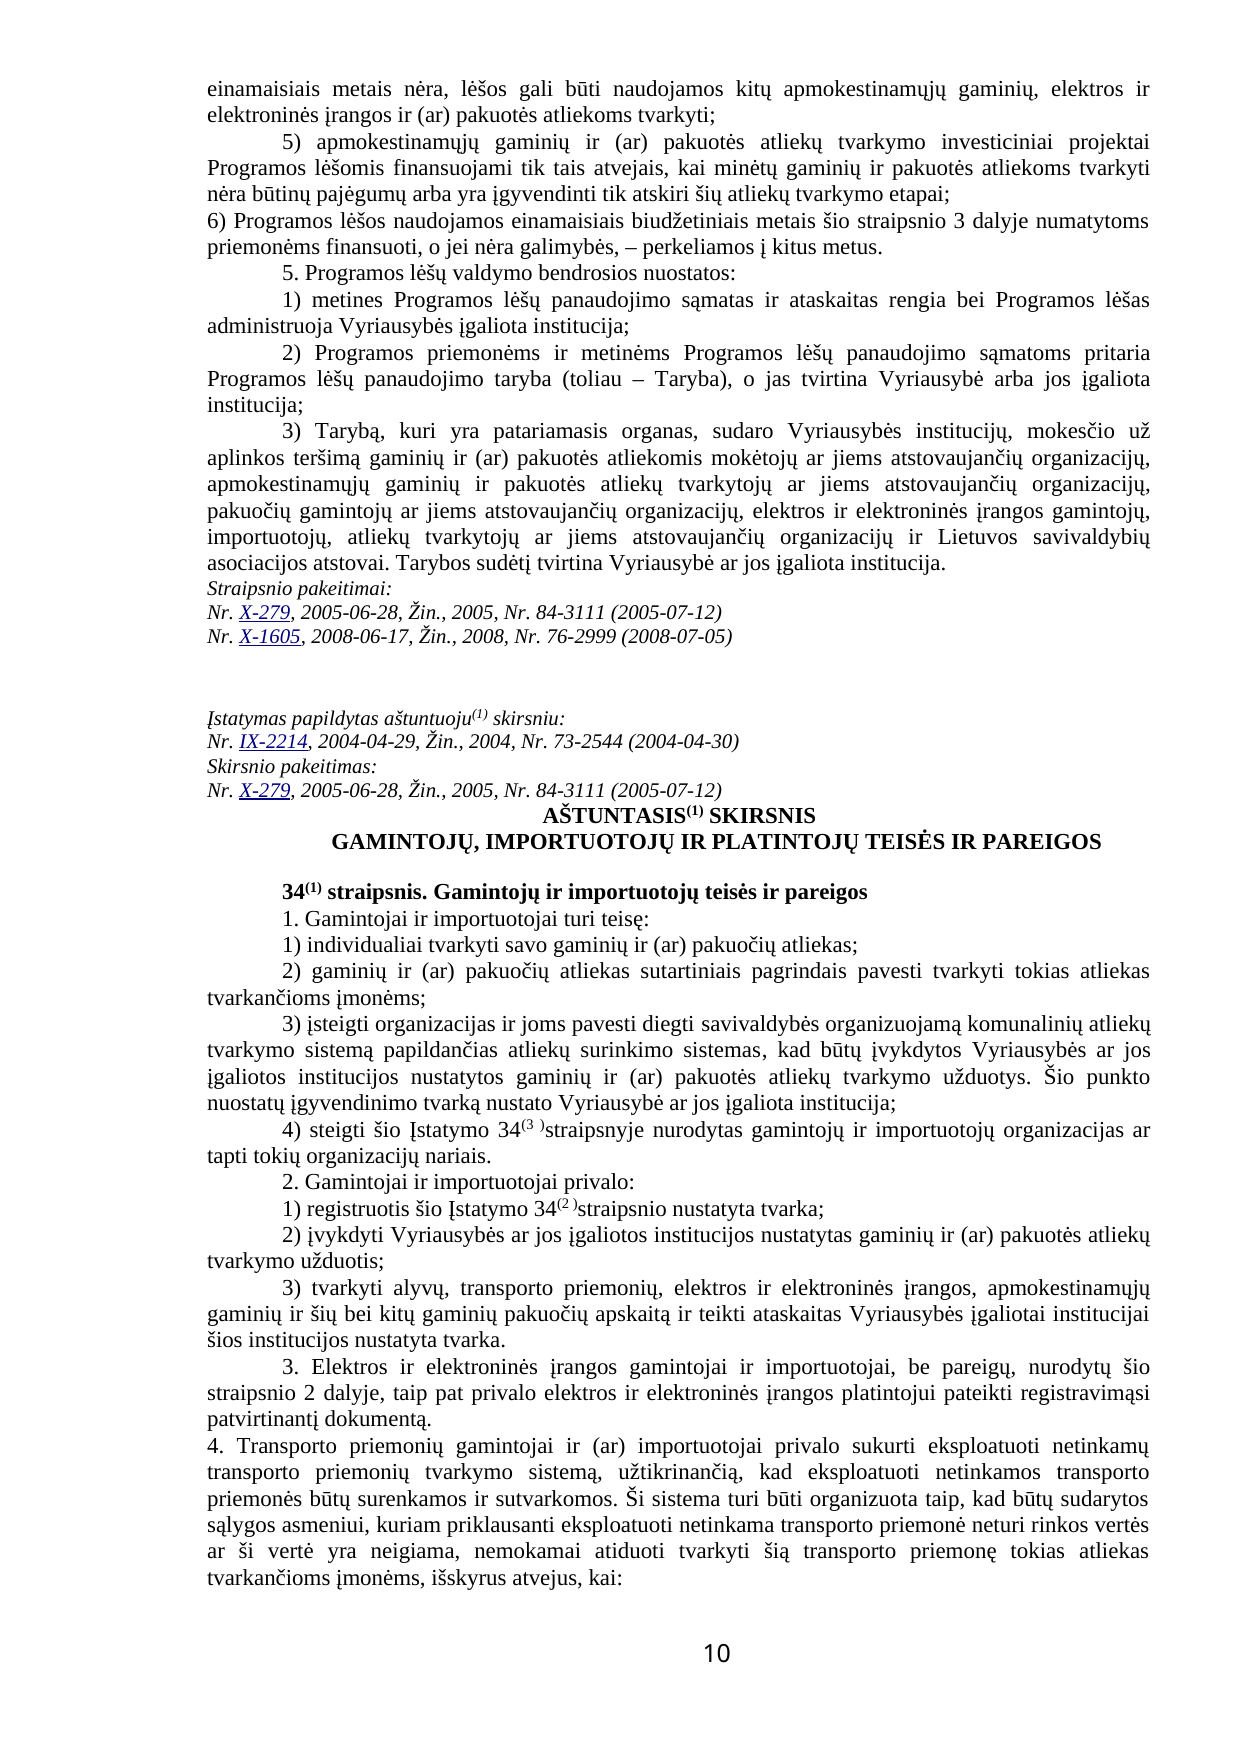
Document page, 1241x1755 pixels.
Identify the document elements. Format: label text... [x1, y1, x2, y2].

text 5) apmokestinamųjų gaminių ir (ar) pakuotės atliekų tvarkymo investiciniai projektai Programos lėšomis finansuojami tik tais atvejais, kai minėtų gaminių ir pakuotės atliekoms tvarkyti nėra būtinų pajėgumų arba yra įgyvendinti tik atskiri šių atliekų tvarkymo etapai; [207, 128, 1152, 207]
subtitle 34(1) straipsnis. Gamintojų ir importuotojų teisės ir pareigos [207, 878, 1152, 905]
text 3. Elektros ir elektroninės įrangos gamintojai ir importuotojai, be pareigų, nurodytų šio straipsnio 2 dalyje, taip pat privalo elektros ir elektroninės įrangos platintojui pateikti registravimąsi patvirtinantį dokumentą. [207, 1353, 1152, 1432]
text 2. Gamintojai ir importuotojai privalo: [207, 1168, 1152, 1195]
text GAMINTOJŲ, IMPORTUOTOJŲ IR PLATINTOJŲ TEISĖS IR PAREIGOS [207, 828, 1152, 854]
text 4. Transporto priemonių gamintojai ir (ar) importuotojai privalo sukurti eksploatuoti netinkamų transporto priemonių tvarkymo sistemą, užtikrinančią, kad eksploatuoti netinkamos transporto priemonės būtų surenkamos ir sutvarkomos. Ši sistema turi būti organizuota taip, kad būtų sudarytos sąlygos asmeniui, kuriam priklausanti eksploatuoti netinkama transporto priemonė neturi rinkos vertės ar ši vertė yra neigiama, nemokamai atiduoti tvarkyti šią transporto priemonę tokias atliekas tvarkančioms įmonėms, išskyrus atvejus, kai: [207, 1432, 1151, 1590]
text Nr. X-279, 2005-06-28, Žin., 2005, Nr. 84-3111 (2005-07-12) [207, 778, 1152, 802]
text 2) įvykdyti Vyriausybės ar jos įgaliotos institucijos nustatytas gaminių ir (ar) pakuotės atliekų tvarkymo užduotis; [207, 1221, 1152, 1274]
text Nr. X-1605, 2008-06-17, Žin., 2008, Nr. 76-2999 (2008-07-05) [207, 624, 1152, 648]
text Straipsnio pakeitimai: [207, 576, 1152, 600]
text 5. Programos lėšų valdymo bendrosios nuostatos: [207, 259, 1152, 286]
text 3) Tarybą, kuri yra patariamasis organas, sudaro Vyriausybės institucijų, mokesčio už aplinkos teršimą gaminių ir (ar) pakuotės atliekomis mokėtojų ar jiems atstovaujančių organizacijų, apmokestinamųjų gaminių ir pakuotės atliekų tvarkytojų ar jiems atstovaujančių organizacijų, pakuočių gamintojų ar jiems atstovaujančių organizacijų, elektros ir elektroninės įrangos gamintojų, importuotojų, atliekų tvarkytojų ar jiems atstovaujančių organizacijų ir Lietuvos savivaldybių asociacijos atstovai. Tarybos sudėtį tvirtina Vyriausybė ar jos įgaliota institucija. [207, 418, 1152, 576]
text Įstatymas papildytas aštuntuoju(1) skirsniu: [207, 705, 1152, 729]
text 3) tvarkyti alyvų, transporto priemonių, elektros ir elektroninės įrangos, apmokestinamųjų gaminių ir šių bei kitų gaminių pakuočių apskaitą ir teikti ataskaitas Vyriausybės įgaliotai institucijai šios institucijos nustatyta tvarka. [207, 1274, 1152, 1353]
text einamaisiais metais nėra, lėšos gali būti naudojamos kitų apmokestinamųjų gaminių, elektros ir elektroninės įrangos ir (ar) pakuotės atliekoms tvarkyti; [207, 75, 1152, 128]
text 4) steigti šio Įstatymo 34(3 )straipsnyje nurodytas gamintojų ir importuotojų organizacijas ar tapti tokių organizacijų nariais. [207, 1116, 1152, 1168]
text 1) metines Programos lėšų panaudojimo sąmatas ir ataskaitas rengia bei Programos lėšas administruoja Vyriausybės įgaliota institucija; [207, 286, 1152, 338]
text 1) registruotis šio Įstatymo 34(2 )straipsnio nustatyta tvarka; [207, 1195, 1152, 1221]
text Skirsnio pakeitimas: [207, 753, 1152, 778]
text Nr. X-279, 2005-06-28, Žin., 2005, Nr. 84-3111 (2005-07-12) [207, 600, 1152, 624]
text 1. Gamintojai ir importuotojai turi teisę: [207, 905, 1152, 931]
text 2) gaminių ir (ar) pakuočių atliekas sutartiniais pagrindais pavesti tvarkyti tokias atliekas tvarkančioms įmonėms; [207, 957, 1152, 1010]
text 2) Programos priemonėms ir metinėms Programos lėšų panaudojimo sąmatoms pritaria Programos lėšų panaudojimo taryba (toliau – Taryba), o jas tvirtina Vyriausybė arba jos įgaliota institucija; [207, 338, 1152, 418]
text Nr. IX-2214, 2004-04-29, Žin., 2004, Nr. 73-2544 (2004-04-30) [207, 729, 1152, 753]
text 1) individualiai tvarkyti savo gaminių ir (ar) pakuočių atliekas; [207, 931, 1152, 957]
text AŠTUNTASIS(1) SKIRSNIS [205, 802, 1152, 828]
text 6) Programos lėšos naudojamos einamaisiais biudžetiniais metais šio straipsnio 3 dalyje numatytoms priemonėms finansuoti, o jei nėra galimybės, – perkeliamos į kitus metus. [207, 207, 1151, 259]
text 3) įsteigti organizacijas ir joms pavesti diegti savivaldybės organizuojamą komunalinių atliekų tvarkymo sistemą papildančias atliekų surinkimo sistemas, kad būtų įvykdytos Vyriausybės ar jos įgaliotos institucijos nustatytos gaminių ir (ar) pakuotės atliekų tvarkymo užduotys. Šio punkto nuostatų įgyvendinimo tvarką nustato Vyriausybė ar jos įgaliota institucija; [207, 1010, 1152, 1116]
